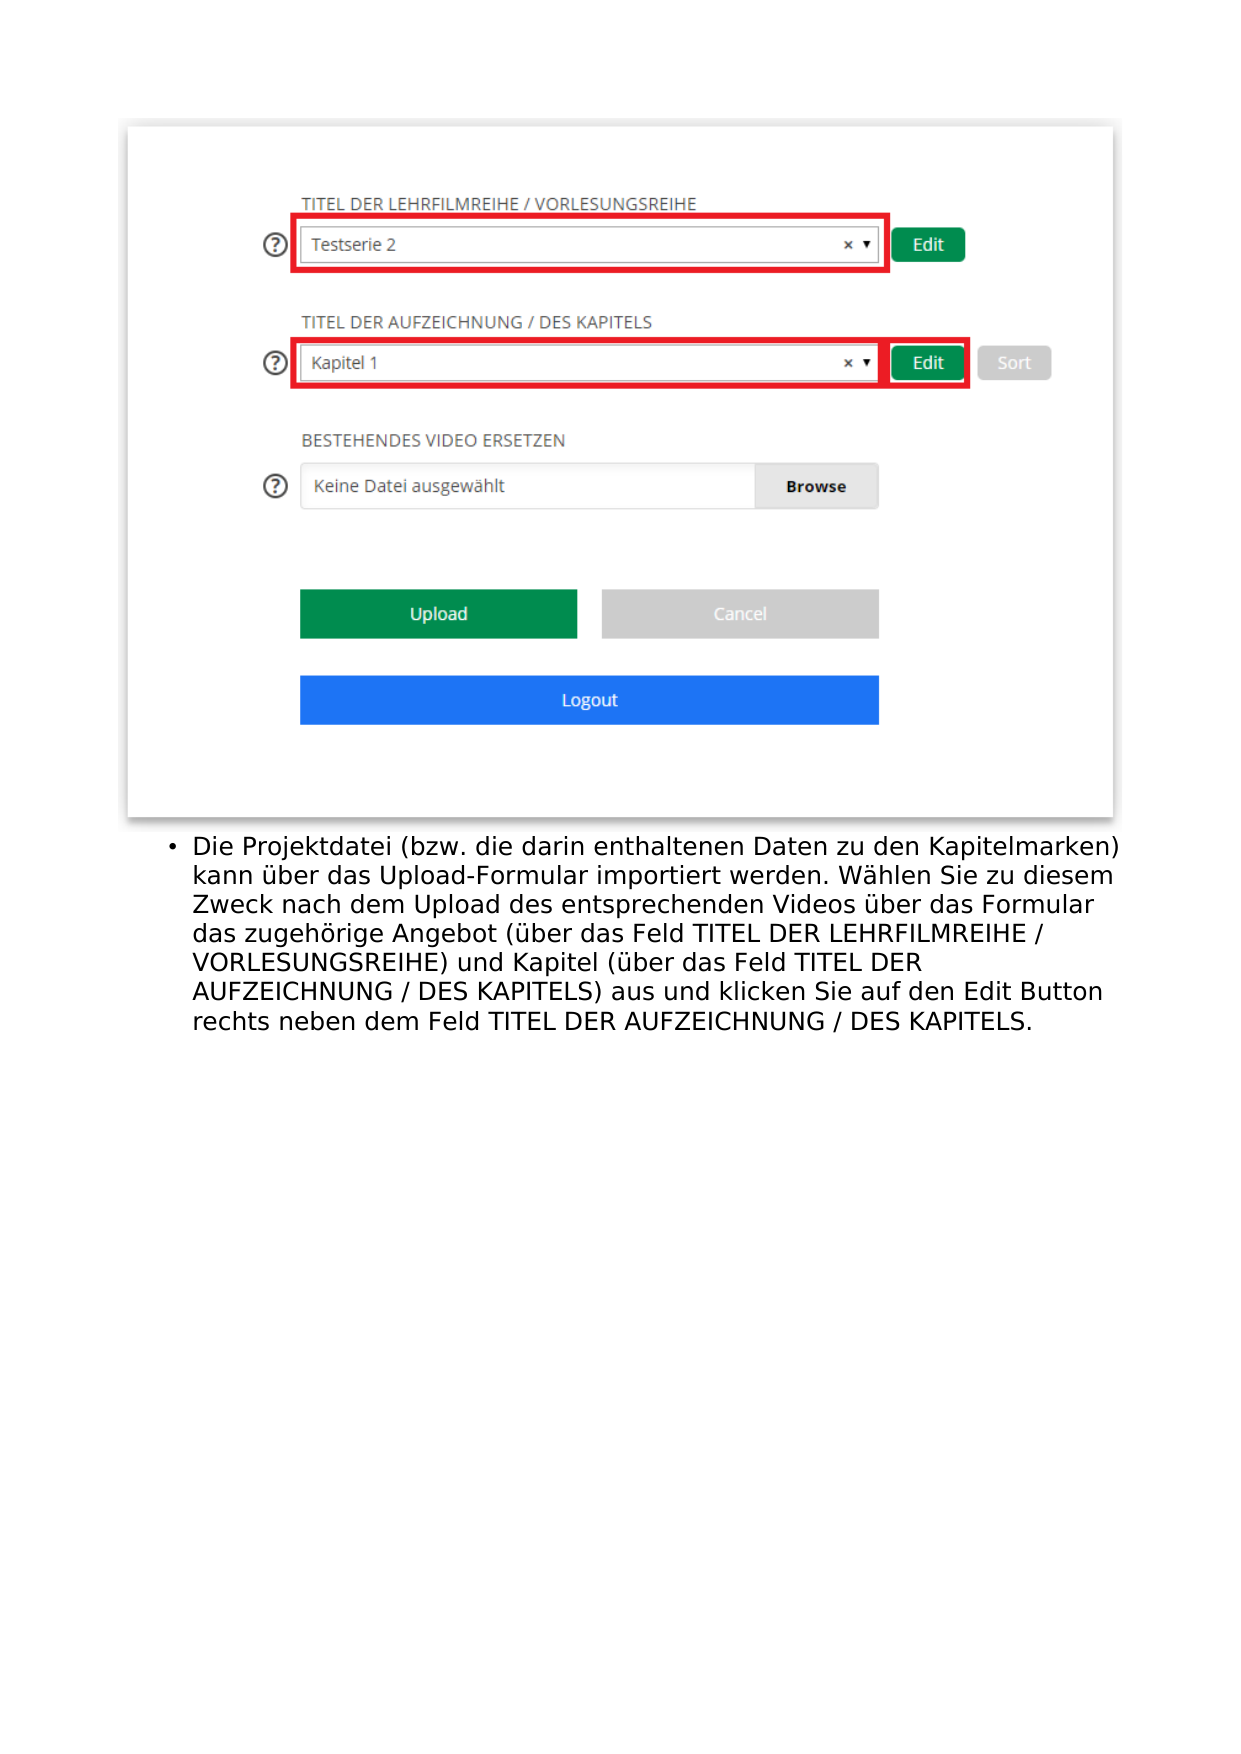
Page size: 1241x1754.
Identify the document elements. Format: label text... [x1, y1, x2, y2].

picture [118, 118, 1123, 832]
list Die Projektdatei (bzw. die darin enthaltenen Daten zu den Kapitelmarken) kann über das Upload-Formular importiert werden. Wählen Sie zu diesem Zweck nach dem Upload des entsprechenden Videos über das Formular das zugehörige Angebot (über das Feld TITEL DER LEHRFILMREIHE / VORLESUNGSREIHE) und Kapitel (über das Feld TITEL DER AUFZEICHNUNG / DES KAPITELS) aus und klicken Sie auf den Edit Button rechts neben dem Feld TITEL DER AUFZEICHNUNG / DES KAPITELS. [177, 832, 1122, 1036]
